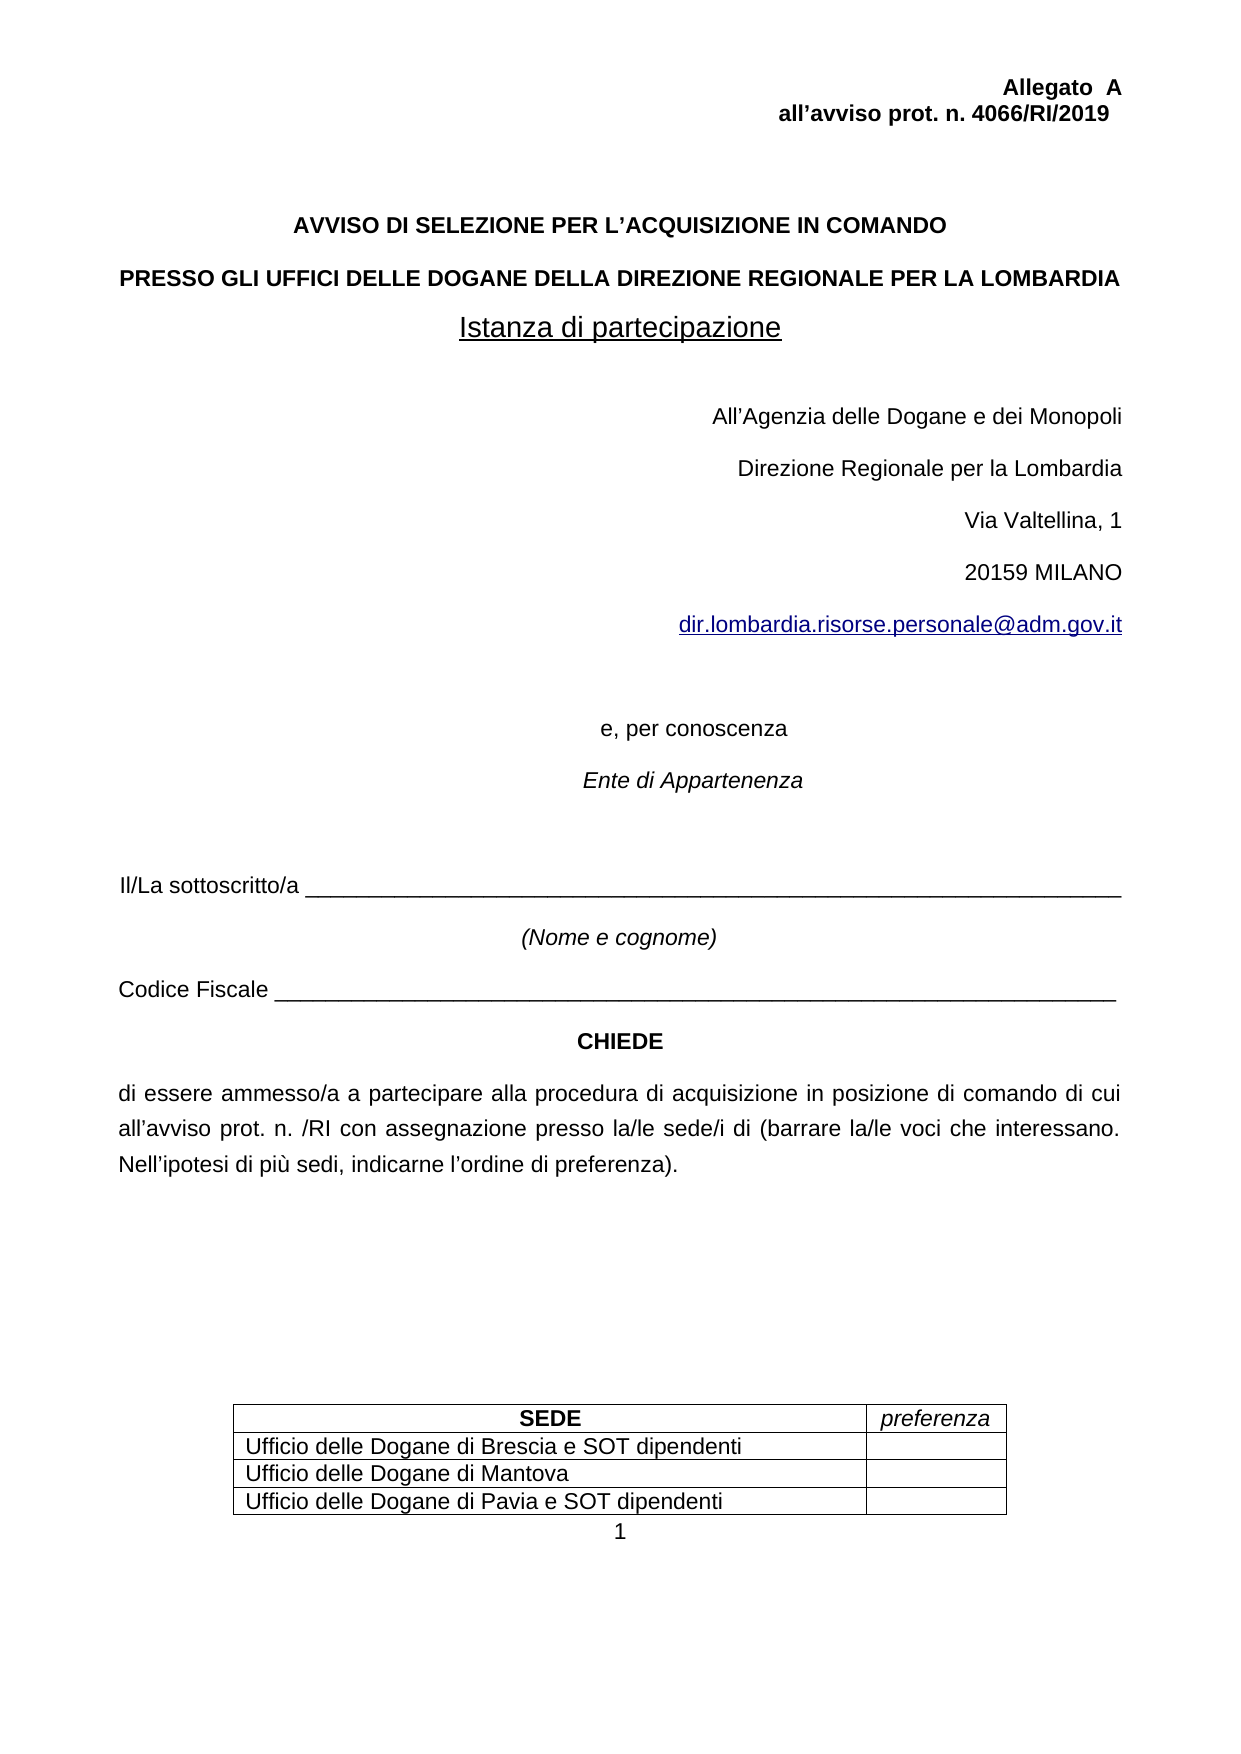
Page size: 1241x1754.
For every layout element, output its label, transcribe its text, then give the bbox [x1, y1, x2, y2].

table_cell [867, 1488, 1006, 1514]
text Codice Fiscale __________________________________________________________________ [118, 969, 1122, 1004]
table_cell Ufficio delle Dogane di Brescia e SOT dipendenti [234, 1433, 866, 1459]
text Direzione Regionale per la Lombardia [118, 448, 1122, 483]
text Il/La sottoscritto/a ________________________________________________________________ [118, 865, 1122, 900]
text Ente di Appartenenza [266, 761, 1122, 796]
table_cell [867, 1460, 1006, 1487]
text CHIEDE [118, 1021, 1122, 1056]
table_cell Ufficio delle Dogane di Pavia e SOT dipendenti [234, 1488, 866, 1514]
text Istanza di partecipazione [118, 310, 1122, 343]
text all’avviso prot. n. 4066/RI/2019 [118, 100, 1122, 127]
text Via Valtellina, 1 [118, 500, 1122, 536]
text (Nome e cognome) [118, 917, 1122, 952]
text dir.lombardia.risorse.personale@adm.gov.it [118, 604, 1122, 640]
text All’Agenzia delle Dogane e dei Monopoli [118, 396, 1122, 431]
text PRESSO GLI UFFICI DELLE DOGANE DELLA DIREZIONE REGIONALE PER LA LOMBARDIA [118, 258, 1122, 293]
table_cell Ufficio delle Dogane di Mantova [234, 1460, 866, 1487]
table_header preferenza [867, 1405, 1006, 1432]
text 20159 MILANO [118, 552, 1122, 588]
table_header SEDE [234, 1405, 866, 1432]
text Allegato A [118, 74, 1122, 100]
text AVVISO DI SELEZIONE PER L’ACQUISIZIONE IN COMANDO [118, 206, 1122, 241]
text e, per conoscenza [266, 708, 1122, 744]
table_cell [867, 1433, 1006, 1459]
text di essere ammesso/a a partecipare alla procedura di acquisizione in posizione di comando di cui all’avviso prot. n. /RI con assegnazione presso la/le sede/i di (barrare la/le voci che interessano. Nell’ipotesi di più sedi, indicarne l’ordine di preferenza). [118, 1073, 1122, 1179]
